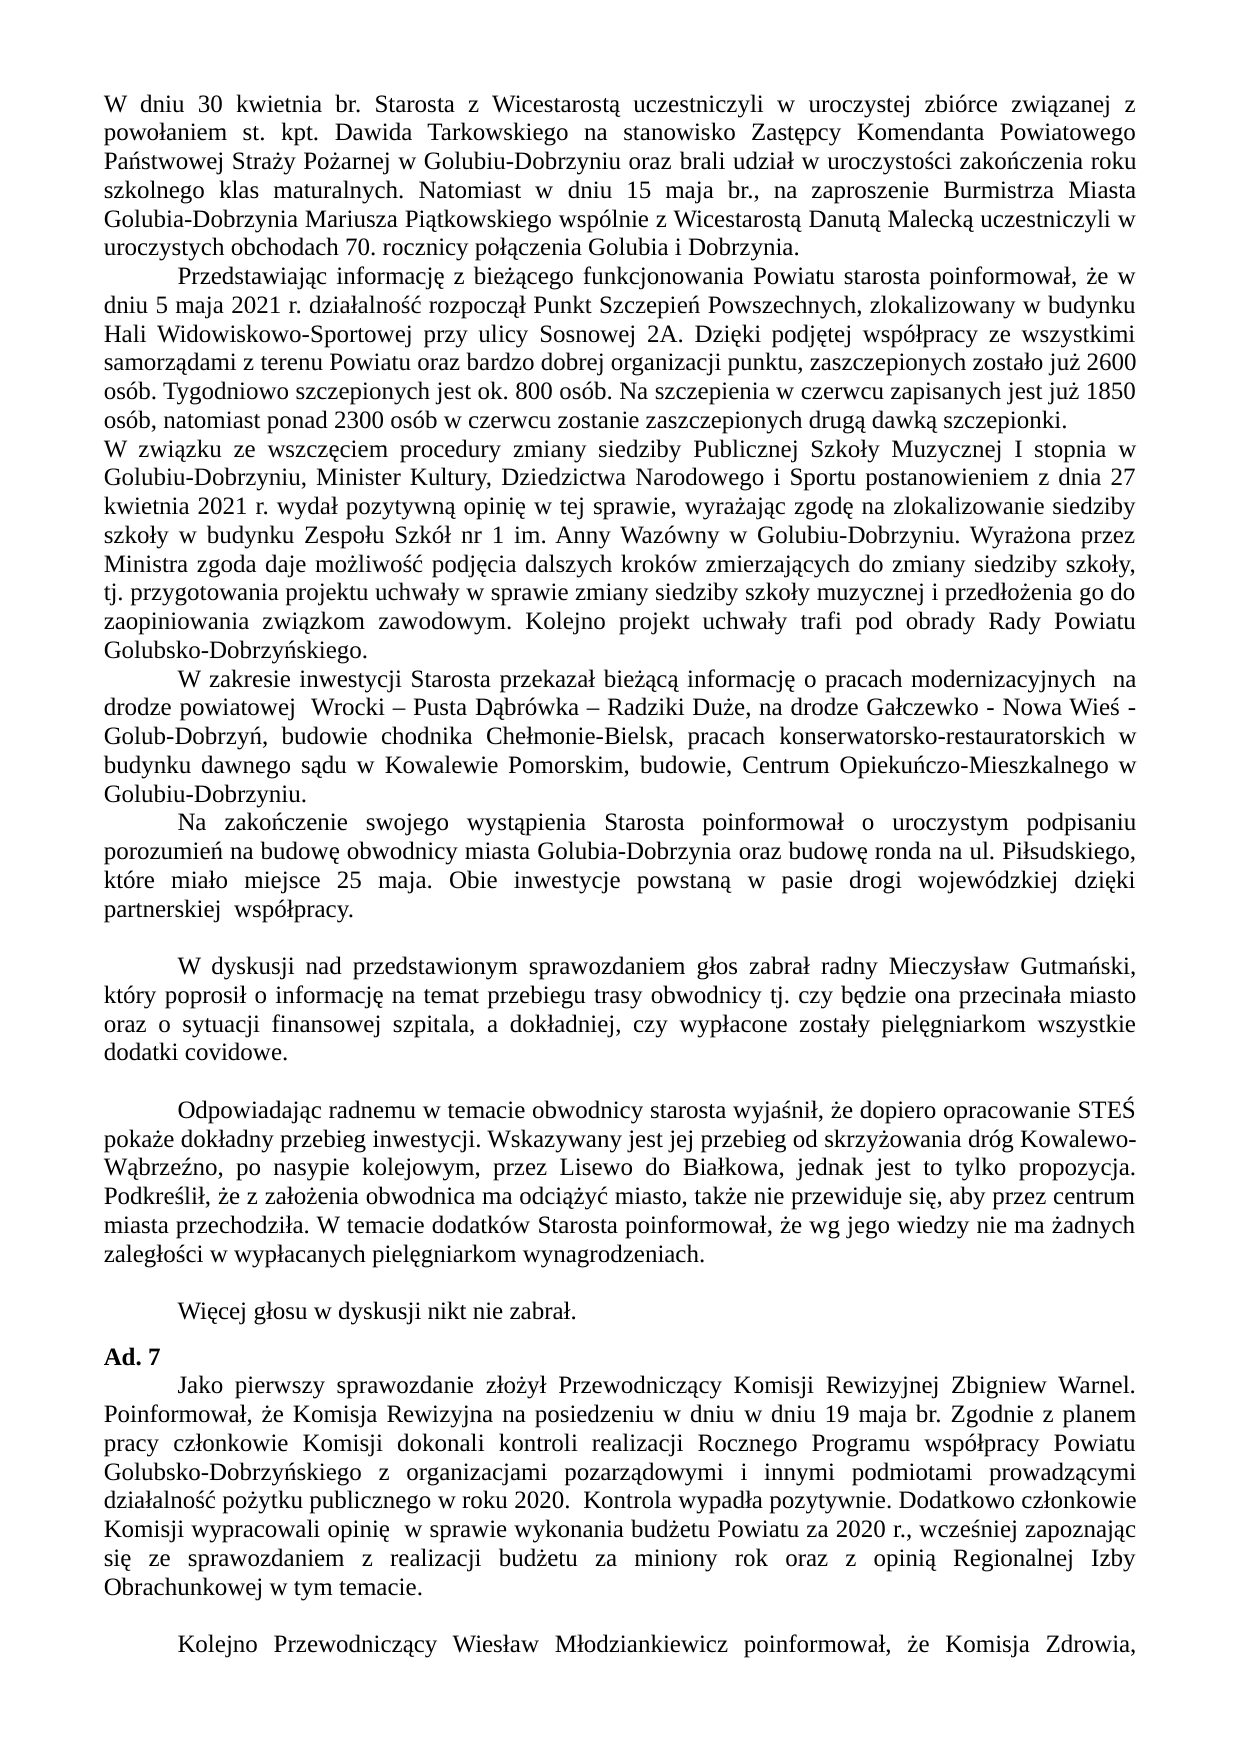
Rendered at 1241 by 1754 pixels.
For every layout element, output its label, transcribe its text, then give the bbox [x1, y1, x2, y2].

text Ad. 7 [103, 1342, 1137, 1370]
text Na zakończenie swojego wystąpienia Starosta poinformował o uroczystym podpisaniu porozumień na budowę obwodnicy miasta Golubia-Dobrzynia oraz budowę ronda na ul. Piłsudskiego, które miało miejsce 25 maja. Obie inwestycje powstaną w pasie drogi wojewódzkiej dzięki partnerskiej współpracy. [103, 807, 1137, 922]
text W dniu 30 kwietnia br. Starosta z Wicestarostą uczestniczyli w uroczystej zbiórce związanej z powołaniem st. kpt. Dawida Tarkowskiego na stanowisko Zastępcy Komendanta Powiatowego Państwowej Straży Pożarnej w Golubiu-Dobrzyniu oraz brali udział w uroczystości zakończenia roku szkolnego klas maturalnych. Natomiast w dniu 15 maja br., na zaproszenie Burmistrza Miasta Golubia-Dobrzynia Mariusza Piątkowskiego wspólnie z Wicestarostą Danutą Malecką uczestniczyli w uroczystych obchodach 70. rocznicy połączenia Golubia i Dobrzynia. [103, 89, 1137, 261]
text W zakresie inwestycji Starosta przekazał bieżącą informację o pracach modernizacyjnych na drodze powiatowej Wrocki – Pusta Dąbrówka – Radziki Duże, na drodze Gałczewko - Nowa Wieś - Golub-Dobrzyń, budowie chodnika Chełmonie-Bielsk, pracach konserwatorsko-restauratorskich w budynku dawnego sądu w Kowalewie Pomorskim, budowie, Centrum Opiekuńczo-Mieszkalnego w Golubiu-Dobrzyniu. [103, 664, 1137, 807]
text Jako pierwszy sprawozdanie złożył Przewodniczący Komisji Rewizyjnej Zbigniew Warnel. Poinformował, że Komisja Rewizyjna na posiedzeniu w dniu w dniu 19 maja br. Zgodnie z planem pracy członkowie Komisji dokonali kontroli realizacji Rocznego Programu współpracy Powiatu Golubsko-Dobrzyńskiego z organizacjami pozarządowymi i innymi podmiotami prowadzącymi działalność pożytku publicznego w roku 2020. Kontrola wypadła pozytywnie. Dodatkowo członkowie Komisji wypracowali opinię w sprawie wykonania budżetu Powiatu za 2020 r., wcześniej zapoznając się ze sprawozdaniem z realizacji budżetu za miniony rok oraz z opinią Regionalnej Izby Obrachunkowej w tym temacie. [103, 1370, 1137, 1600]
text W związku ze wszczęciem procedury zmiany siedziby Publicznej Szkoły Muzycznej I stopnia w Golubiu-Dobrzyniu, Minister Kultury, Dziedzictwa Narodowego i Sportu postanowieniem z dnia 27 kwietnia 2021 r. wydał pozytywną opinię w tej sprawie, wyrażając zgodę na zlokalizowanie siedziby szkoły w budynku Zespołu Szkół nr 1 im. Anny Wazówny w Golubiu-Dobrzyniu. Wyrażona przez Ministra zgoda daje możliwość podjęcia dalszych kroków zmierzających do zmiany siedziby szkoły, tj. przygotowania projektu uchwały w sprawie zmiany siedziby szkoły muzycznej i przedłożenia go do zaopiniowania związkom zawodowym. Kolejno projekt uchwały trafi pod obrady Rady Powiatu Golubsko-Dobrzyńskiego. [103, 434, 1137, 664]
text W dyskusji nad przedstawionym sprawozdaniem głos zabrał radny Mieczysław Gutmański, który poprosił o informację na temat przebiegu trasy obwodnicy tj. czy będzie ona przecinała miasto oraz o sytuacji finansowej szpitala, a dokładniej, czy wypłacone zostały pielęgniarkom wszystkie dodatki covidowe. [103, 951, 1137, 1066]
text Przedstawiając informację z bieżącego funkcjonowania Powiatu starosta poinformował, że w dniu 5 maja 2021 r. działalność rozpoczął Punkt Szczepień Powszechnych, zlokalizowany w budynku Hali Widowiskowo-Sportowej przy ulicy Sosnowej 2A. Dzięki podjętej współpracy ze wszystkimi samorządami z terenu Powiatu oraz bardzo dobrej organizacji punktu, zaszczepionych zostało już 2600 osób. Tygodniowo szczepionych jest ok. 800 osób. Na szczepienia w czerwcu zapisanych jest już 1850 osób, natomiast ponad 2300 osób w czerwcu zostanie zaszczepionych drugą dawką szczepionki. [103, 261, 1137, 434]
text Odpowiadając radnemu w temacie obwodnicy starosta wyjaśnił, że dopiero opracowanie STEŚ pokaże dokładny przebieg inwestycji. Wskazywany jest jej przebieg od skrzyżowania dróg Kowalewo-Wąbrzeźno, po nasypie kolejowym, przez Lisewo do Białkowa, jednak jest to tylko propozycja. Podkreślił, że z założenia obwodnica ma odciążyć miasto, także nie przewiduje się, aby przez centrum miasta przechodziła. W temacie dodatków Starosta poinformował, że wg jego wiedzy nie ma żadnych zaległości w wypłacanych pielęgniarkom wynagrodzeniach. [103, 1095, 1137, 1267]
text Więcej głosu w dyskusji nikt nie zabrał. [103, 1296, 1137, 1325]
text Kolejno Przewodniczący Wiesław Młodziankiewicz poinformował, że Komisja Zdrowia, [103, 1629, 1137, 1658]
